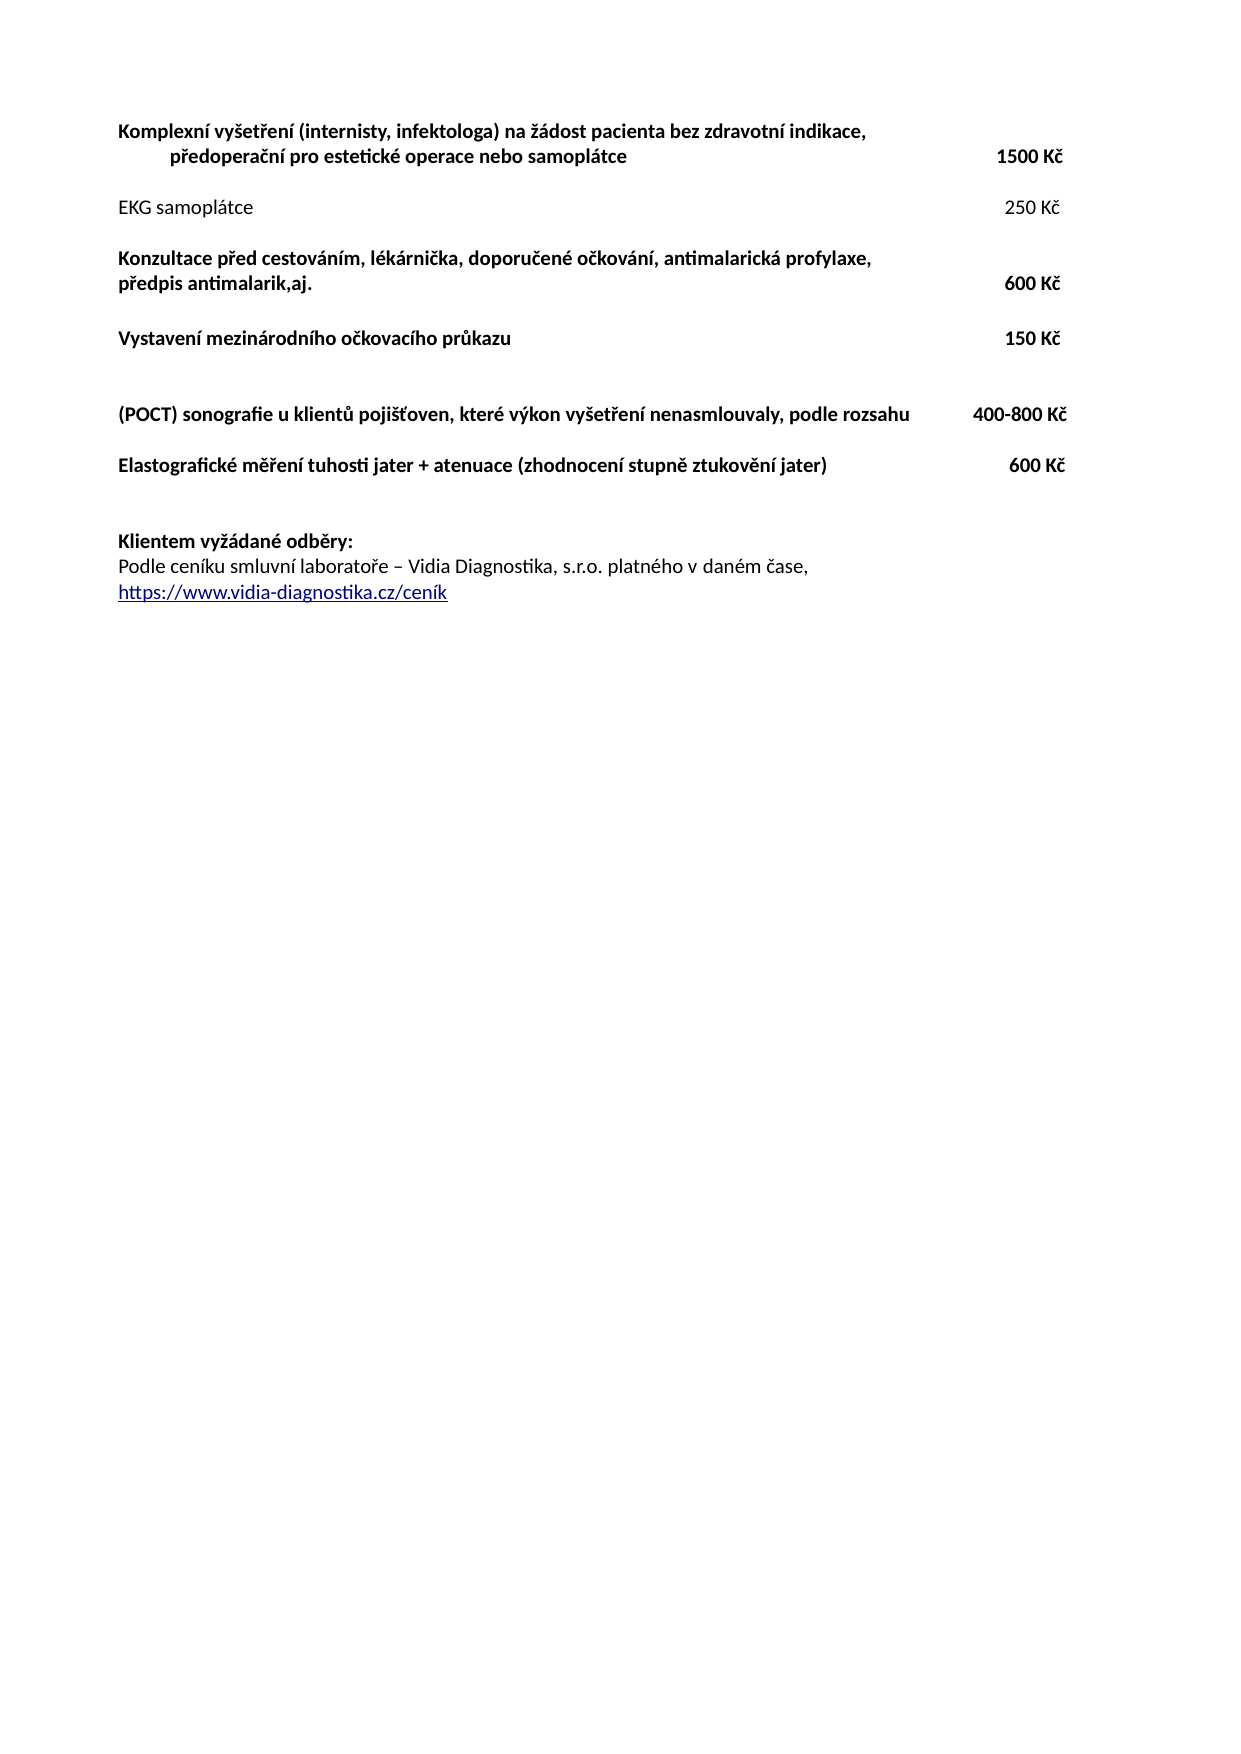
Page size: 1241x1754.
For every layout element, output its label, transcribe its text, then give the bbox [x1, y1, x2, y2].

text Klientem vyžádané odběry: [118, 528, 1122, 553]
text Komplexní vyšetření (internisty, infektologa) na žádost pacienta bez zdravotní indikace, [118, 118, 1122, 143]
text Vystavení mezinárodního očkovacího průkazu 150 Kč [118, 325, 1122, 350]
text EKG samoplátce 250 Kč [118, 194, 1122, 220]
text předoperační pro estetické operace nebo samoplátce 1500 Kč [118, 143, 1122, 169]
text Podle ceníku smluvní laboratoře – Vidia Diagnostika, s.r.o. platného v daném čase, https://www.vidia-diagnostika.cz/ceník [118, 553, 1122, 604]
text Elastografické měření tuhosti jater + atenuace (zhodnocení stupně ztukovění jater) 600 Kč [118, 452, 1122, 477]
text předpis antimalarik,aj. 600 Kč [118, 271, 1122, 296]
text (POCT) sonografie u klientů pojišťoven, které výkon vyšetření nenasmlouvaly, podle rozsahu 400-800 Kč [118, 401, 1122, 426]
text Konzultace před cestováním, lékárnička, doporučené očkování, antimalarická profylaxe, [118, 245, 1122, 271]
